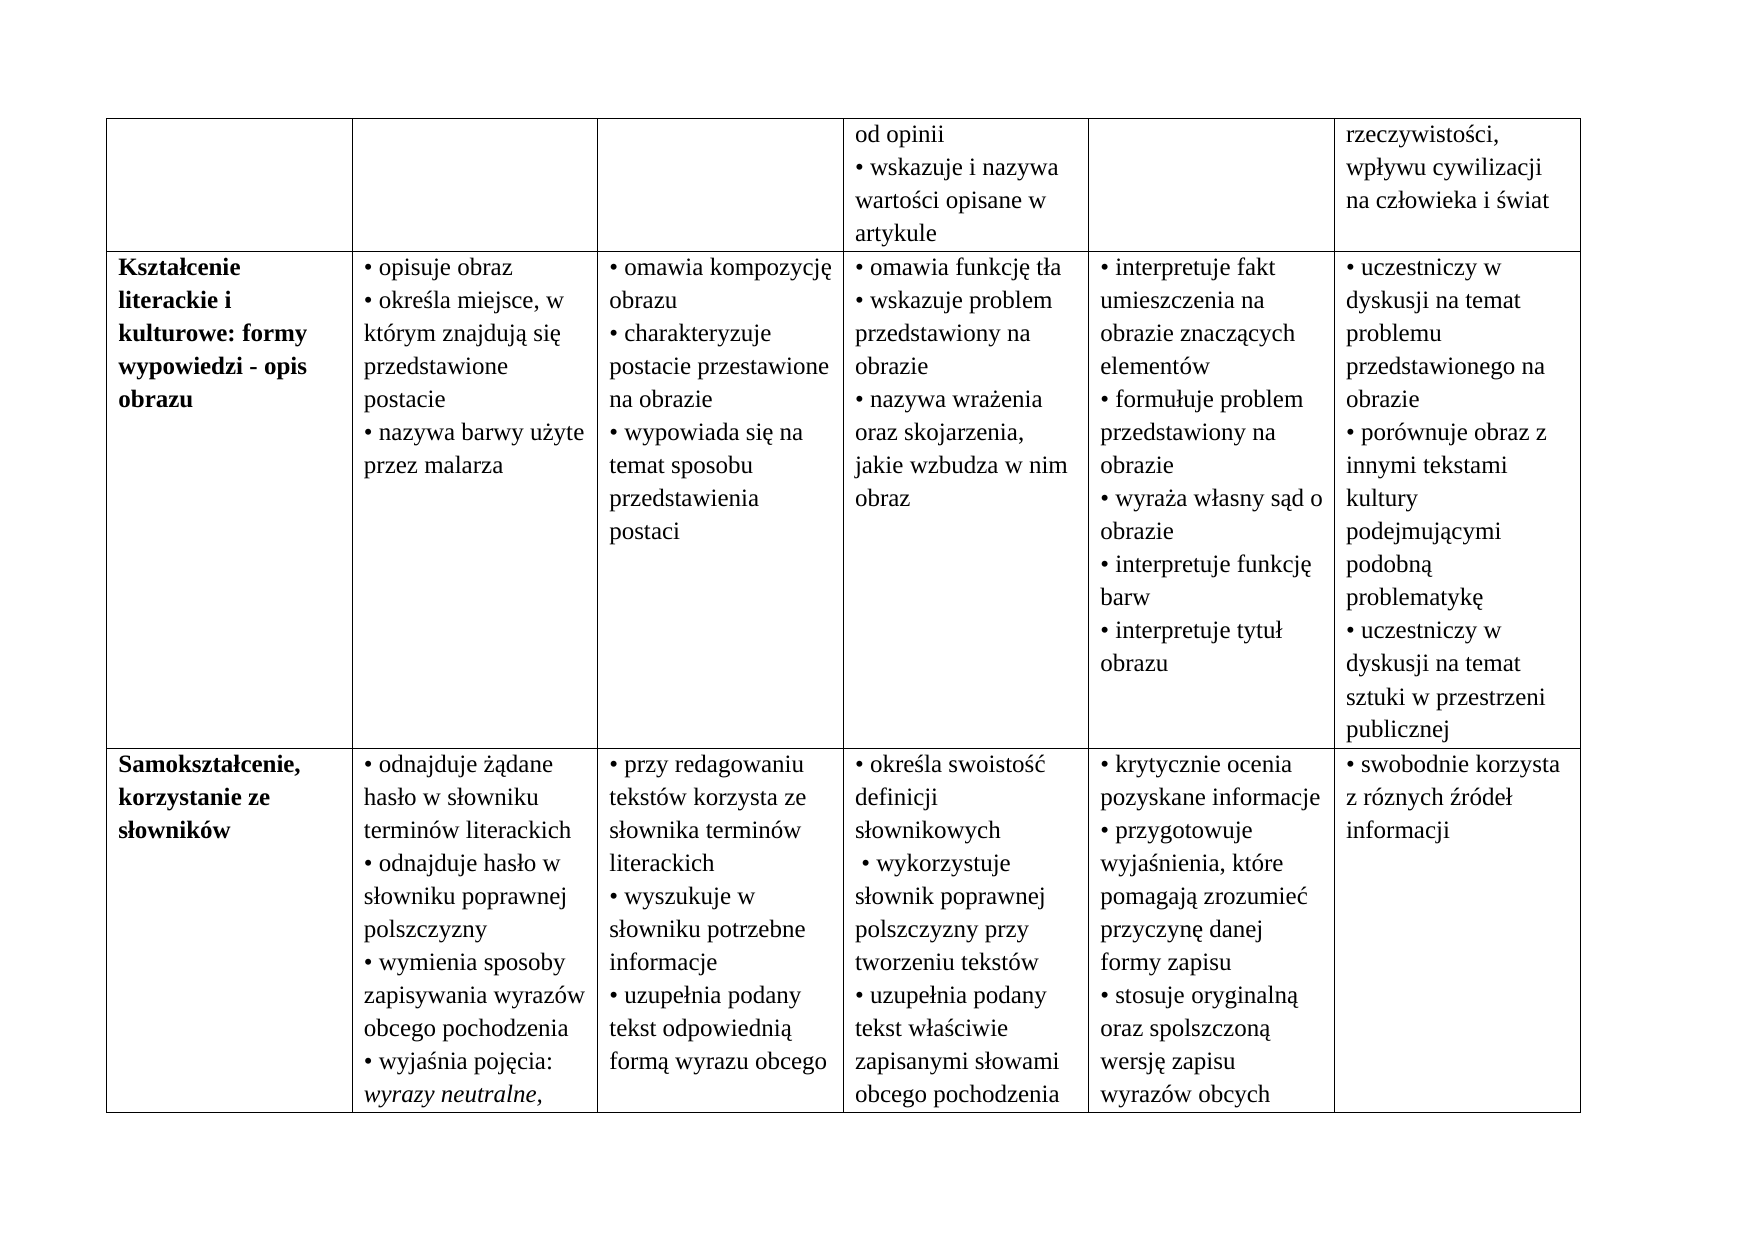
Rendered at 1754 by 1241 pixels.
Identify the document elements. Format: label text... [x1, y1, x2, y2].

table_cell • omawia kompozycję obrazu • charakteryzuje postacie przestawione na obrazie • wypowiada się na temat sposobu przedstawienia postaci [598, 252, 843, 748]
table_cell [353, 119, 597, 251]
table_cell rzeczywistości, wpływu cywilizacji na człowieka i świat [1335, 119, 1580, 251]
table_cell od opinii • wskazuje i nazywa wartości opisane w artykule [844, 119, 1088, 251]
table_cell • swobodnie korzysta z róznych źródeł informacji [1335, 749, 1580, 1112]
table_cell • opisuje obraz • określa miejsce, w którym znajdują się przedstawione postacie • nazywa barwy użyte przez malarza [353, 252, 597, 748]
table_cell [1089, 119, 1334, 251]
table_cell [598, 119, 843, 251]
table_cell • odnajduje żądane hasło w słowniku terminów literackich • odnajduje hasło w słowniku poprawnej polszczyzny • wymienia sposoby zapisywania wyrazów obcego pochodzenia • wyjaśnia pojęcia: wyrazy neutralne, [353, 749, 597, 1112]
table_cell [107, 119, 352, 251]
table_cell • interpretuje fakt umieszczenia na obrazie znaczących elementów • formułuje problem przedstawiony na obrazie • wyraża własny sąd o obrazie • interpretuje funkcję barw • interpretuje tytuł obrazu [1089, 252, 1334, 748]
table_cell Samokształcenie, korzystanie ze słowników [107, 749, 352, 1112]
table_cell • uczestniczy w dyskusji na temat problemu przedstawionego na obrazie • porównuje obraz z innymi tekstami kultury podejmującymi podobną problematykę • uczestniczy w dyskusji na temat sztuki w przestrzeni publicznej [1335, 252, 1580, 748]
table_cell • określa swoistość definicji słownikowych • wykorzystuje słownik poprawnej polszczyzny przy tworzeniu tekstów • uzupełnia podany tekst właściwie zapisanymi słowami obcego pochodzenia [844, 749, 1088, 1112]
table_cell • krytycznie ocenia pozyskane informacje • przygotowuje wyjaśnienia, które pomagają zrozumieć przyczynę danej formy zapisu • stosuje oryginalną oraz spolszczoną wersję zapisu wyrazów obcych [1089, 749, 1334, 1112]
table_cell • omawia funkcję tła • wskazuje problem przedstawiony na obrazie • nazywa wrażenia oraz skojarzenia, jakie wzbudza w nim obraz [844, 252, 1088, 748]
table_cell Kształcenie literackie i kulturowe: formy wypowiedzi - opis obrazu [107, 252, 352, 748]
table_cell • przy redagowaniu tekstów korzysta ze słownika terminów literackich • wyszukuje w słowniku potrzebne informacje • uzupełnia podany tekst odpowiednią formą wyrazu obcego [598, 749, 843, 1112]
